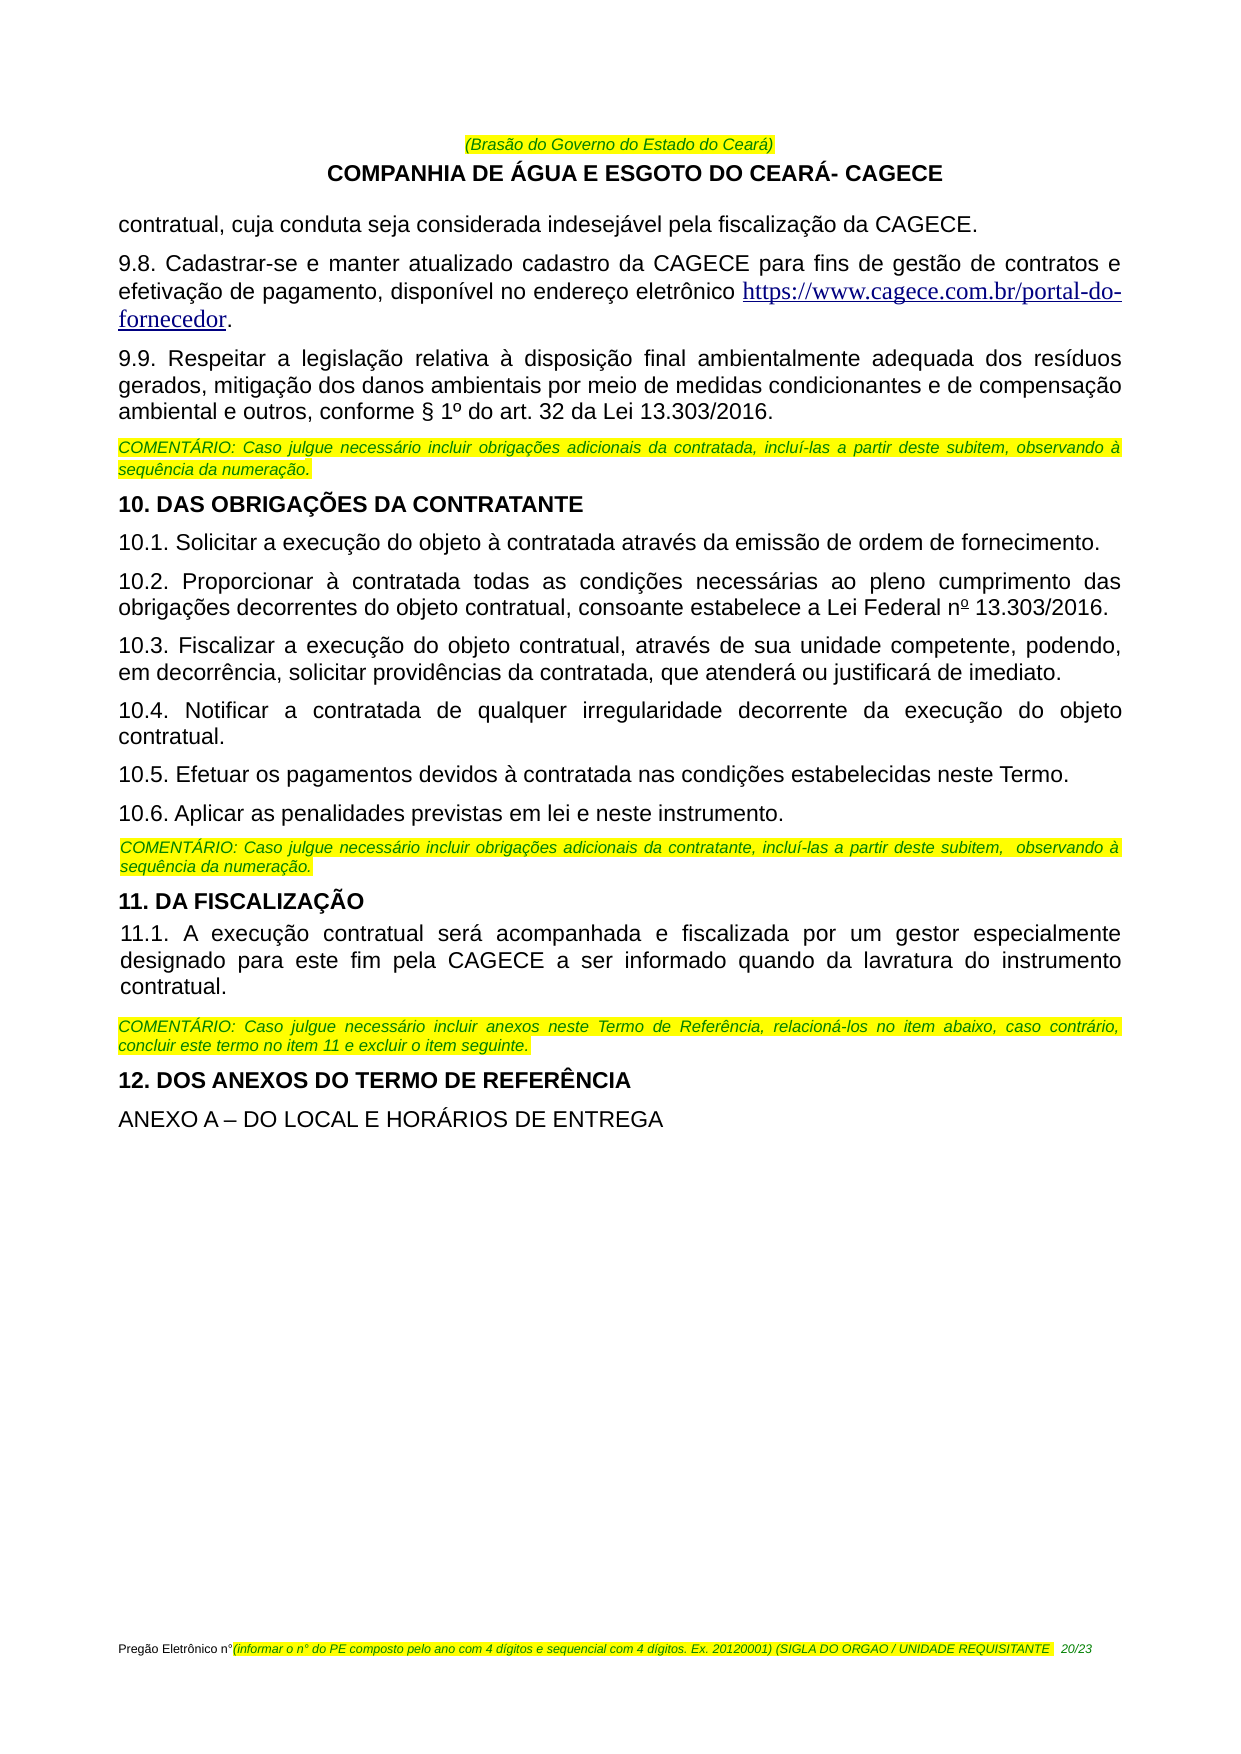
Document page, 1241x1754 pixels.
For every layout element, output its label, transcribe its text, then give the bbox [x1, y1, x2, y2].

text 10.1. Solicitar a execução do objeto à contratada através da emissão de ordem de fornecimento. [118, 529, 1122, 556]
text 10.6. Aplicar as penalidades previstas em lei e neste instrumento. [118, 799, 1122, 826]
text 9.9. Respeitar a legislação relativa à disposição final ambientalmente adequada dos resíduos gerados, mitigação dos danos ambientais por meio de medidas condicionantes e de compensação ambiental e outros, conforme § 1º do art. 32 da Lei 13.303/2016. [118, 345, 1122, 424]
text 9.8. Cadastrar-se e manter atualizado cadastro da CAGECE para fins de gestão de contratos e efetivação de pagamento, disponível no endereço eletrônico https://www.cagece.com.br/portal-do-fornecedor. [118, 249, 1122, 333]
text 10. DAS OBRIGAÇÕES DA CONTRATANTE [118, 491, 1122, 517]
text 10.4. Notificar a contratada de qualquer irregularidade decorrente da execução do objeto contratual. [118, 697, 1122, 749]
text COMENTÁRIO: Caso julgue necessário incluir obrigações adicionais da contratada, incluí-las a partir deste subitem, observando à sequência da numeração. [118, 436, 1122, 479]
text COMENTÁRIO: Caso julgue necessário incluir obrigações adicionais da contratante, incluí-las a partir deste subitem, observando à sequência da numeração. [120, 838, 1122, 876]
text COMENTÁRIO: Caso julgue necessário incluir anexos neste Termo de Referência, relacioná-los no item abaixo, caso contrário, concluir este termo no item 11 e excluir o item seguinte. [118, 1017, 1122, 1055]
text 10.5. Efetuar os pagamentos devidos à contratada nas condições estabelecidas neste Termo. [118, 761, 1122, 788]
text 10.2. Proporcionar à contratada todas as condições necessárias ao pleno cumprimento das obrigações decorrentes do objeto contratual, consoante estabelece a Lei Federal no 13.303/2016. [118, 568, 1122, 620]
text 11. DA FISCALIZAÇÃO [118, 888, 1122, 914]
text 12. DOS ANEXOS DO TERMO DE REFERÊNCIA [118, 1067, 1122, 1094]
text 11.1. A execução contratual será acompanhada e fiscalizada por um gestor especialmente designado para este fim pela CAGECE a ser informado quando da lavratura do instrumento contratual. [120, 920, 1122, 999]
text contratual, cuja conduta seja considerada indesejável pela fiscalização da CAGECE. [118, 211, 1122, 238]
text ANEXO A – DO LOCAL E HORÁRIOS DE ENTREGA [118, 1106, 1122, 1132]
text 10.3. Fiscalizar a execução do objeto contratual, através de sua unidade competente, podendo, em decorrência, solicitar providências da contratada, que atenderá ou justificará de imediato. [118, 632, 1122, 685]
